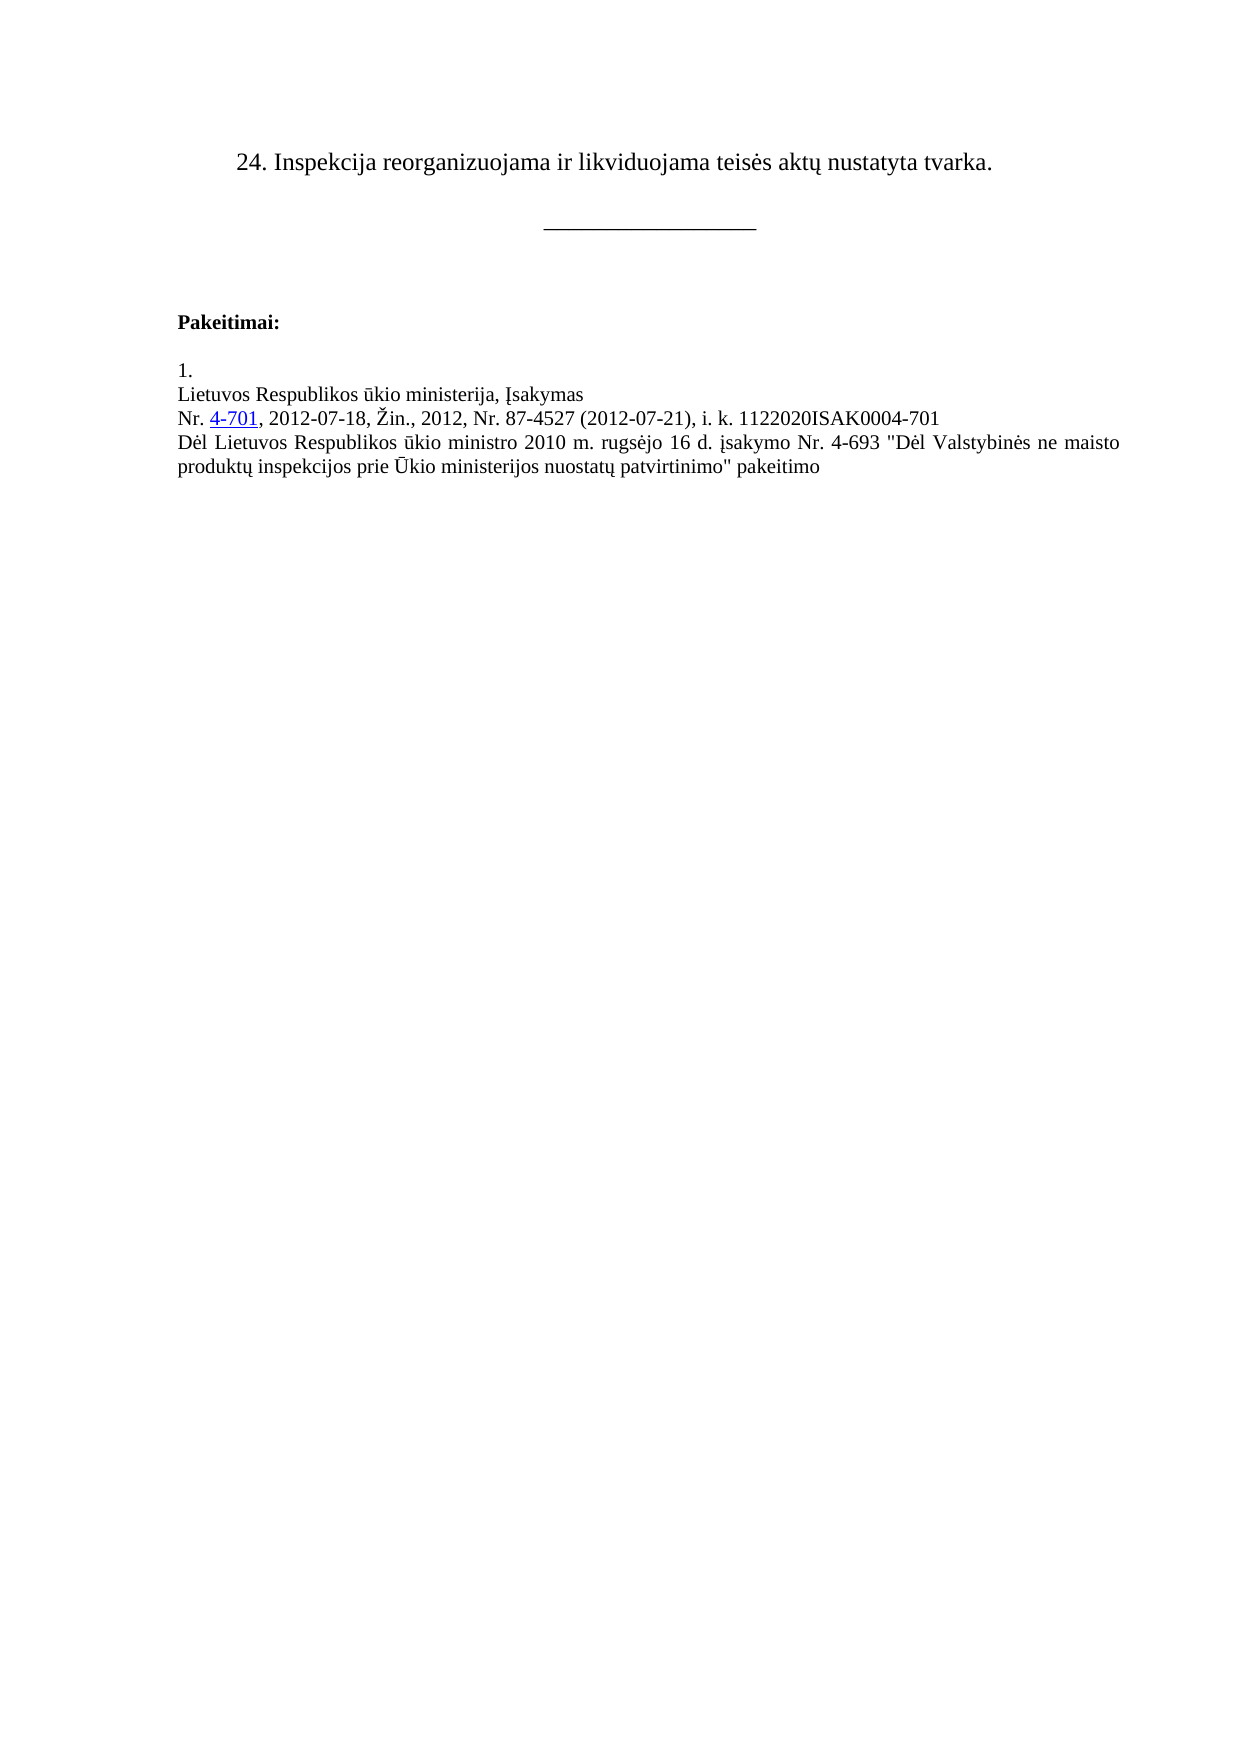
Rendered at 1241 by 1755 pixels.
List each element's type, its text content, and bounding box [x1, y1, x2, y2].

text Pakeitimai: [177, 310, 1122, 334]
text Lietuvos Respublikos ūkio ministerija, Įsakymas [177, 382, 1122, 406]
text 1. [177, 358, 1122, 382]
text Nr. 4-701, 2012-07-18, Žin., 2012, Nr. 87-4527 (2012-07-21), i. k. 1122020ISAK0004-701 [177, 406, 1122, 430]
text Dėl Lietuvos Respublikos ūkio ministro 2010 m. rugsėjo 16 d. įsakymo Nr. 4-693 "Dėl Valstybinės ne maisto produktų inspekcijos prie Ūkio ministerijos nuostatų patvirtinimo" pakeitimo [177, 430, 1122, 478]
text 24. Inspekcija reorganizuojama ir likviduojama teisės aktų nustatyta tvarka. [177, 147, 1122, 176]
text _________________ [177, 204, 1122, 233]
